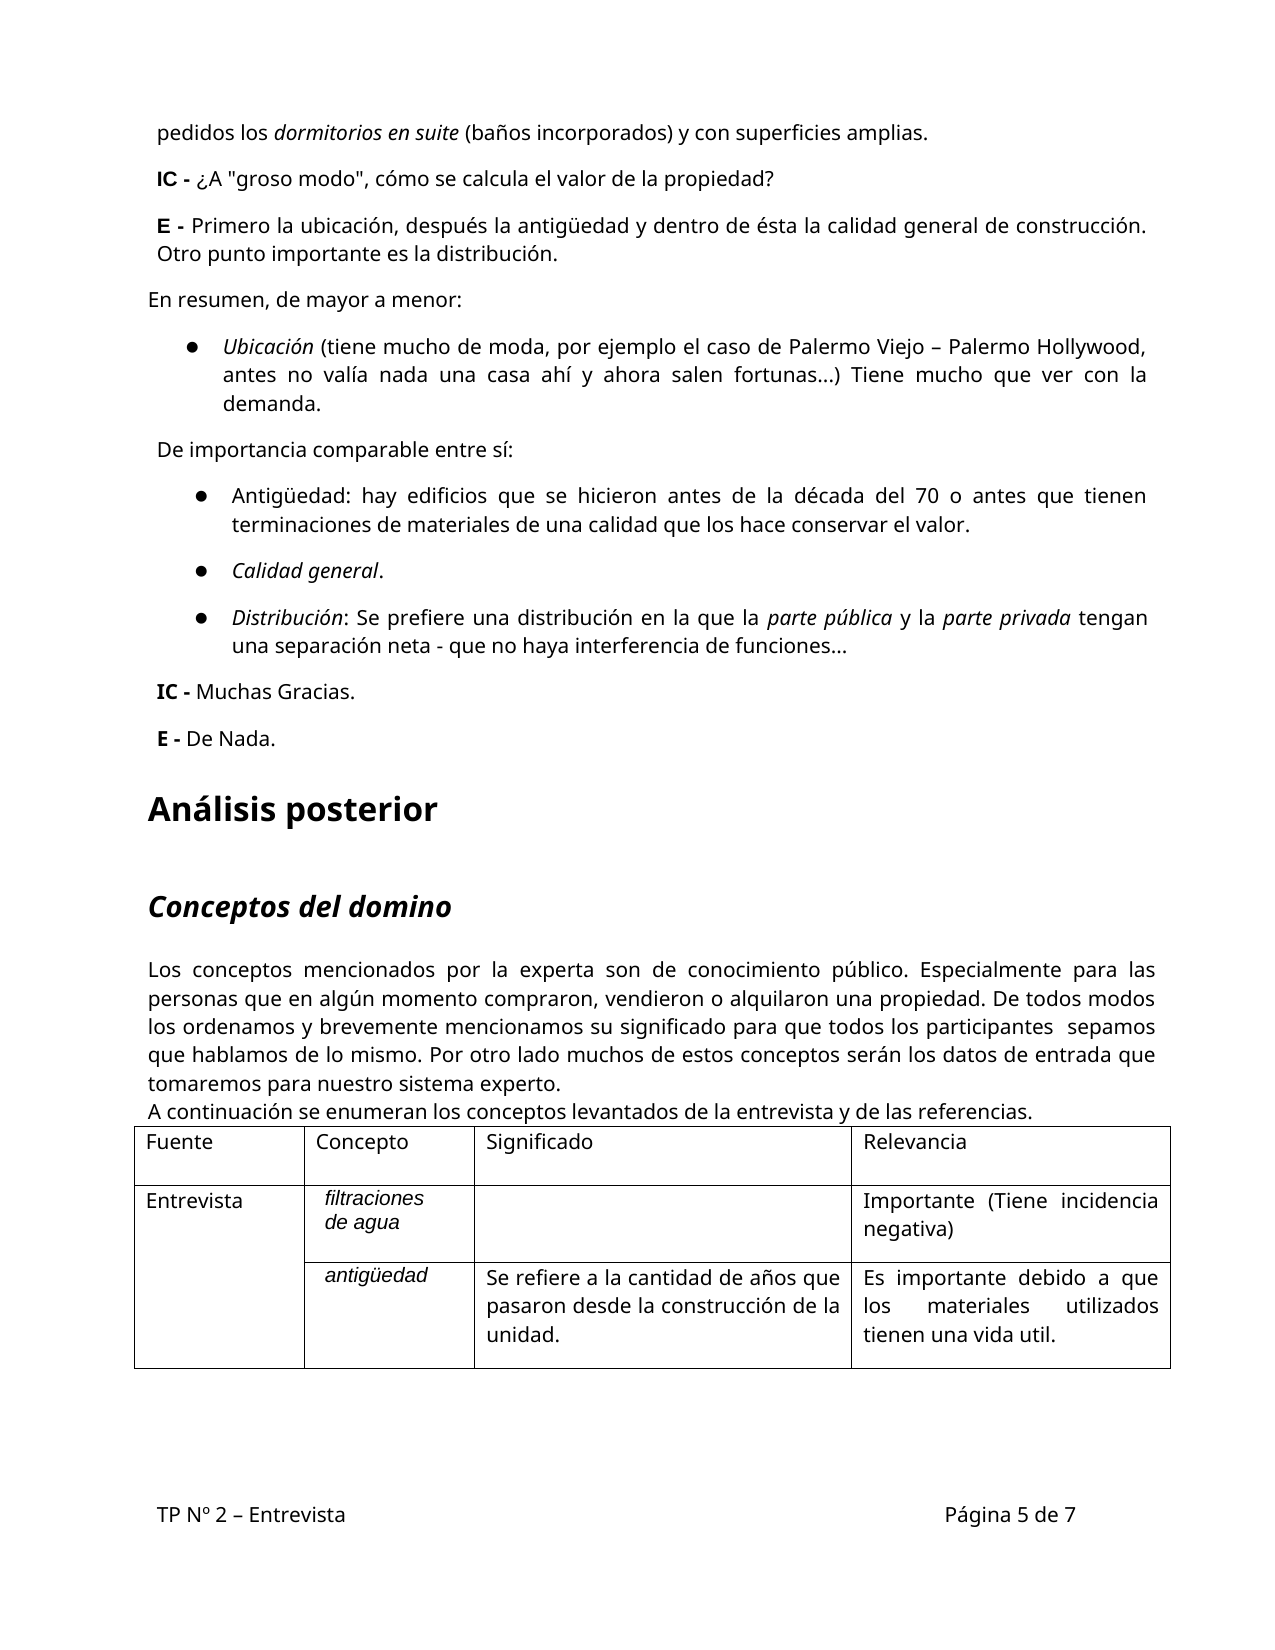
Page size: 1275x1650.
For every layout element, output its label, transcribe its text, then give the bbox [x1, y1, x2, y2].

table_header filtraciones de agua [305, 1186, 474, 1262]
text IC - Muchas Gracias. [157, 677, 1148, 706]
text En resumen, de mayor a menor: [148, 286, 1148, 314]
list Distribución: Se prefiere una distribución en la que la parte pública y la parte privada tengan una separación neta - que no haya interferencia de funciones... [194, 603, 1148, 659]
table_header [475, 1186, 851, 1262]
subtitle Análisis posterior [148, 786, 1148, 832]
text pedidos los dormitorios en suite (baños incorporados) y con superficies amplias. [157, 118, 1148, 147]
text IC - ¿A "groso modo", cómo se calcula el valor de la propiedad? [157, 164, 1148, 193]
table_cell Entrevista [135, 1186, 304, 1368]
list Calidad general. [194, 556, 1148, 585]
table_header Significado [475, 1127, 851, 1185]
text Los conceptos mencionados por la experta son de conocimiento público. Especialmente para las personas que en algún momento compraron, vendieron o alquilaron una propiedad. De todos modos los ordenamos y brevemente mencionamos su significado para que todos los participantes sepamos que hablamos de lo mismo. Por otro lado muchos de estos conceptos serán los datos de entrada que tomaremos para nuestro sistema experto. [148, 955, 1157, 1097]
table_cell Se refiere a la cantidad de años que pasaron desde la construcción de la unidad. [475, 1263, 851, 1368]
list Ubicación (tiene mucho de moda, por ejemplo el caso de Palermo Viejo – Palermo Hollywood, antes no valía nada una casa ahí y ahora salen fortunas...) Tiene mucho que ver con la demanda. [185, 332, 1148, 417]
text A continuación se enumeran los conceptos levantados de la entrevista y de las referencias. [148, 1097, 1157, 1126]
table_header Importante (Tiene incidencia negativa) [852, 1186, 1170, 1262]
table_header Fuente [135, 1127, 304, 1185]
subtitle Conceptos del domino [148, 886, 1148, 926]
table_header Concepto [305, 1127, 474, 1185]
text E - Primero la ubicación, después la antigüedad y dentro de ésta la calidad general de construcción. Otro punto importante es la distribución. [157, 211, 1148, 268]
text De importancia comparable entre sí: [157, 435, 1148, 464]
table_cell Es importante debido a que los materiales utilizados tienen una vida util. [852, 1263, 1170, 1368]
text E - De Nada. [157, 724, 1148, 752]
list Antigüedad: hay edificios que se hicieron antes de la década del 70 o antes que tienen terminaciones de materiales de una calidad que los hace conservar el valor. [194, 482, 1148, 538]
table_cell antigüedad [305, 1263, 474, 1368]
table_header Relevancia [852, 1127, 1170, 1185]
